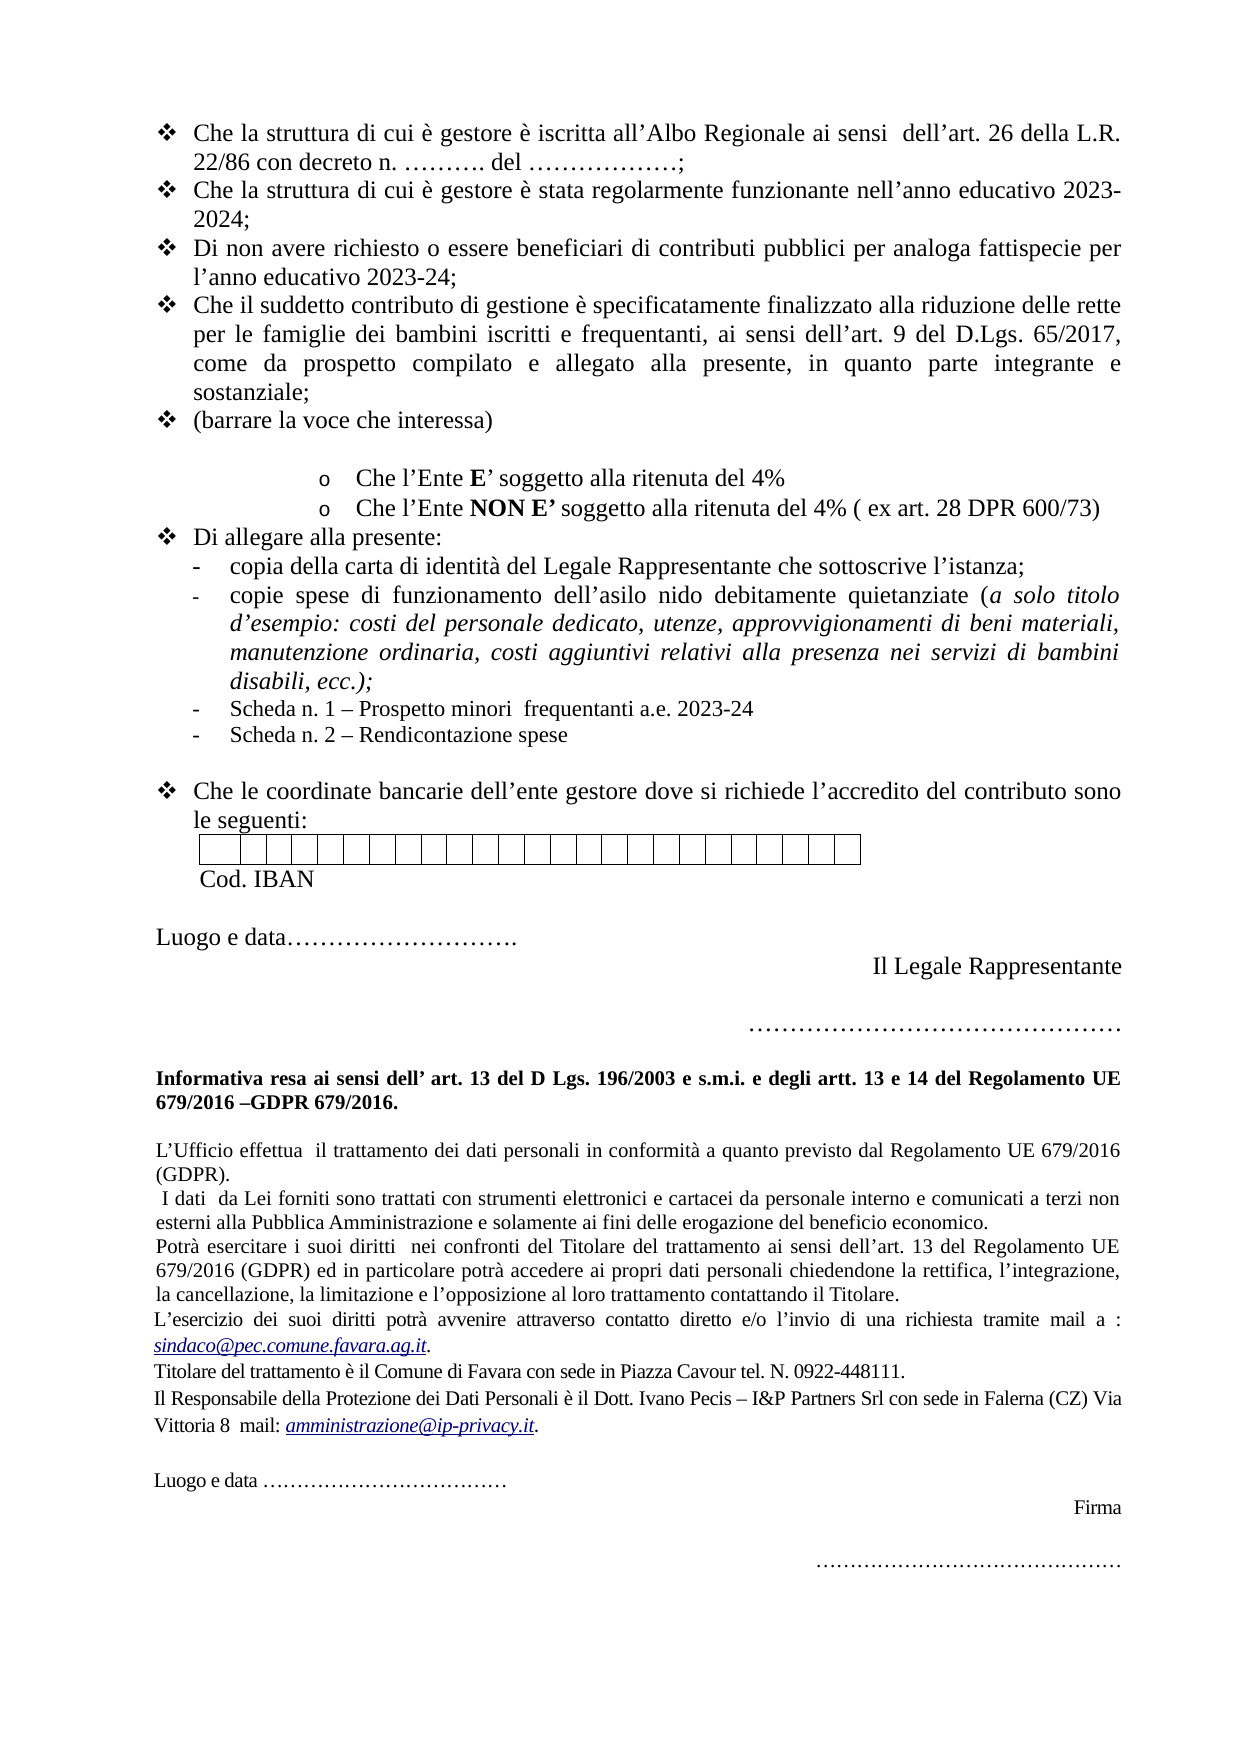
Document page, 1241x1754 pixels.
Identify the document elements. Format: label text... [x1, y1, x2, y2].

table_header [525, 835, 550, 863]
text Luogo e data ……………………………… [153, 1468, 1122, 1492]
text ……………………………………… [153, 1548, 1122, 1572]
list Che la struttura di cui è gestore è stata regolarmente funzionante nell’anno educativo 2023-2024; [156, 176, 1122, 233]
list (barrare la voce che interessa) [156, 406, 1122, 434]
text Luogo e data………………………. [156, 922, 1122, 951]
list Che l’Ente NON E’ soggetto alla ritenuta del 4% ( ex art. 28 DPR 600/73) [318, 493, 1122, 522]
text Potrà esercitare i suoi diritti nei confronti del Titolare del trattamento ai sensi dell’art. 13 del Regolamento UE 679/2016 (GDPR) ed in particolare potrà accedere ai propri dati personali chiedendone la rettifica, l’integrazione, la cancellazione, la limitazione e l’opposizione al loro trattamento contattando il Titolare. [156, 1234, 1122, 1306]
text Firma [153, 1495, 1122, 1519]
table_header [809, 835, 834, 863]
table_header [835, 835, 860, 863]
list copia della carta di identità del Legale Rappresentante che sottoscrive l’istanza; [192, 551, 1122, 580]
table_header [200, 835, 240, 863]
table_header [447, 835, 472, 863]
list Scheda n. 1 – Prospetto minori frequentanti a.e. 2023-24 [192, 695, 1122, 721]
text Cod. IBAN [156, 864, 1122, 893]
text I dati da Lei forniti sono trattati con strumenti elettronici e cartacei da personale interno e comunicati a terzi non esterni alla Pubblica Amministrazione e solamente ai fini delle erogazione del beneficio economico. [156, 1186, 1122, 1234]
table_header [706, 835, 731, 863]
text Il Legale Rappresentante [156, 951, 1122, 979]
table_header [318, 835, 343, 863]
table_header [344, 835, 369, 863]
table_header [577, 835, 601, 863]
text ……………………………………… [156, 1008, 1122, 1037]
table_header [241, 835, 266, 863]
table_header [628, 835, 653, 863]
text L’Ufficio effettua il trattamento dei dati personali in conformità a quanto previsto dal Regolamento UE 679/2016 (GDPR). [156, 1138, 1122, 1186]
table_header [732, 835, 756, 863]
text Il Responsabile della Protezione dei Dati Personali è il Dott. Ivano Pecis – I&P Partners Srl con sede in Falerna (CZ) Via Vittoria 8 mail: amministrazione@ip-privacy.it. [153, 1386, 1122, 1438]
table_header [422, 835, 446, 863]
list Che la struttura di cui è gestore è iscritta all’Albo Regionale ai sensi dell’art. 26 della L.R. 22/86 con decreto n. ………. del ………………; [156, 118, 1122, 176]
table_header [783, 835, 808, 863]
list Di non avere richiesto o essere beneficiari di contributi pubblici per analoga fattispecie per l’anno educativo 2023-24; [156, 233, 1122, 291]
list copie spese di funzionamento dell’asilo nido debitamente quietanziate (a solo titolo d’esempio: costi del personale dedicato, utenze, approvvigionamenti di beni materiali, manutenzione ordinaria, costi aggiuntivi relativi alla presenza nei servizi di bambini disabili, ecc.); [192, 580, 1122, 695]
table_header [654, 835, 679, 863]
text L’esercizio dei suoi diritti potrà avvenire attraverso contatto diretto e/o l’invio di una richiesta tramite mail a : sindaco@pec.comune.favara.ag.it. [153, 1306, 1122, 1357]
table_header [473, 835, 498, 863]
list Scheda n. 2 – Rendicontazione spese [192, 721, 1122, 747]
table_header [757, 835, 782, 863]
table_header [551, 835, 576, 863]
text Titolare del trattamento è il Comune di Favara con sede in Piazza Cavour tel. N. 0922-448111. [153, 1359, 1122, 1383]
table_header [267, 835, 291, 863]
list Di allegare alla presente: [156, 522, 1122, 551]
list Che le coordinate bancarie dell’ente gestore dove si richiede l’accredito del contributo sono le seguenti: [156, 776, 1122, 834]
list Che il suddetto contributo di gestione è specificatamente finalizzato alla riduzione delle rette per le famiglie dei bambini iscritti e frequentanti, ai sensi dell’art. 9 del D.Lgs. 65/2017, come da prospetto compilato e allegato alla presente, in quanto parte integrante e sostanziale; [156, 291, 1122, 406]
list Che l’Ente E’ soggetto alla ritenuta del 4% [318, 463, 1122, 493]
text Informativa resa ai sensi dell’ art. 13 del D Lgs. 196/2003 e s.m.i. e degli artt. 13 e 14 del Regolamento UE 679/2016 –GDPR 679/2016. [156, 1066, 1122, 1114]
table_header [602, 835, 627, 863]
table_header [292, 835, 317, 863]
table_header [396, 835, 421, 863]
table_header [680, 835, 705, 863]
table_header [370, 835, 395, 863]
table_header [499, 835, 524, 863]
